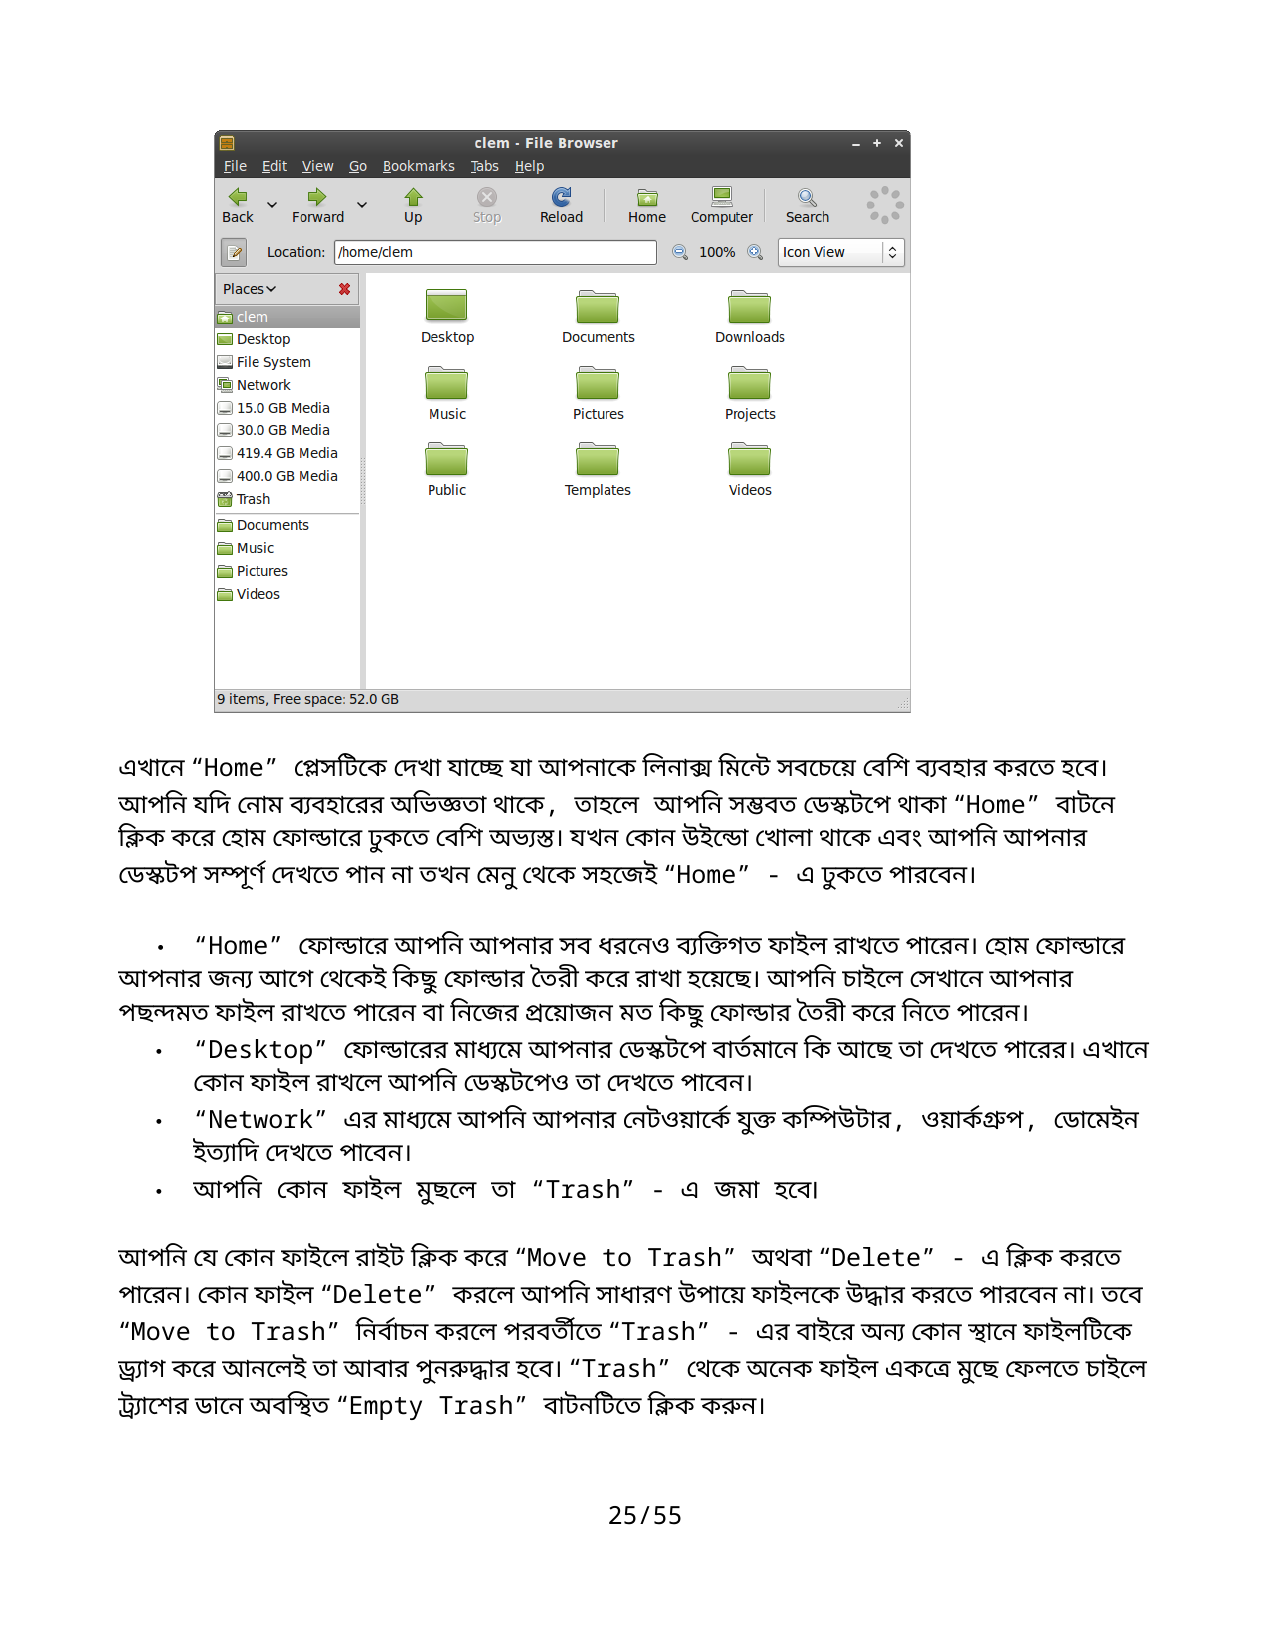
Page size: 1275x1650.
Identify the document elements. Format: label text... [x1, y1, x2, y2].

text আপনি যে কোন ফাইলে রাইট ক্লিক করে “Move to Trash” অথবা “Delete” - এ ক্লিক করতে পারেন। কোন ফাইল “Delete” করলে আপনি সাধারণ উপায়ে ফাইলকে উদ্ধার করতে পারবেন না। তবে “Move to Trash” নির্বাচন করলে পরবর্তীতে “Trash” - এর বাইরে অন্য কোন স্থানে ফাইলটিকে ড্র্যাগ করে আনলেই তা আবার পুনরুদ্ধার হবে। “Trash” থেকে অনেক ফাইল একত্রে মুছে ফেলতে চাইলে ট্র্যাশের ডানে অবস্থিত “Empty Trash” বাটনটিতে ক্লিক করুন। [118, 1239, 1157, 1424]
picture [214, 130, 911, 713]
list “Desktop” ফোল্ডারের মাধ্যমে আপনার ডেস্কটপে বার্তমানে কি আছে তা দেখতে পারের। এখানে কোন ফাইল রাখলে আপনি ডেস্কটপেও তা দেখতে পাবেন। [156, 1031, 1157, 1101]
list “Network” এর মাধ্যমে আপনি আপনার নেটওয়ার্কে যুক্ত কম্পিউটার, ওয়ার্কগ্রুপ, ডোমেইন ইত্যাদি দেখতে পাবেন। [156, 1101, 1157, 1171]
text এখানে “Home” প্লেসটিকে দেখা যাচ্ছে যা আপনাকে লিনাক্স মিন্টে সবচেয়ে বেশি ব্যবহার করতে হবে। আপনি যদি নোম ব্যবহারের অভিজ্ঞতা থাকে, তাহলে আপনি সম্ভবত ডেস্কটপে থাকা “Home” বাটনে ক্লিক করে হোম ফোল্ডারে ঢুকতে বেশি অভ্যস্ত। যখন কোন উইন্ডো খোলা থাকে এবং আপনি আপনার ডেস্কটপ সম্পূর্ণ দেখতে পান না তখন মেনু থেকে সহজেই “Home” - এ ঢুকতে পারবেন। [118, 750, 1157, 894]
list আপনি কোন ফাইল মুছলে তা “Trash” - এ জমা হবে। [156, 1171, 1157, 1206]
list “Home” ফোল্ডারে আপনি আপনার সব ধরনেও ব্যক্তিগত ফাইল রাখতে পারেন। হোম ফোল্ডারে আপনার জন্য আগে থেকেই কিছু ফোল্ডার তৈরী করে রাখা হয়েছে। আপনি চাইলে সেখানে আপনার পছন্দমত ফাইল রাখতে পারেন বা নিজের প্রয়োজন মত কিছু ফোল্ডার তৈরী করে নিতে পারেন। [118, 928, 1157, 1031]
